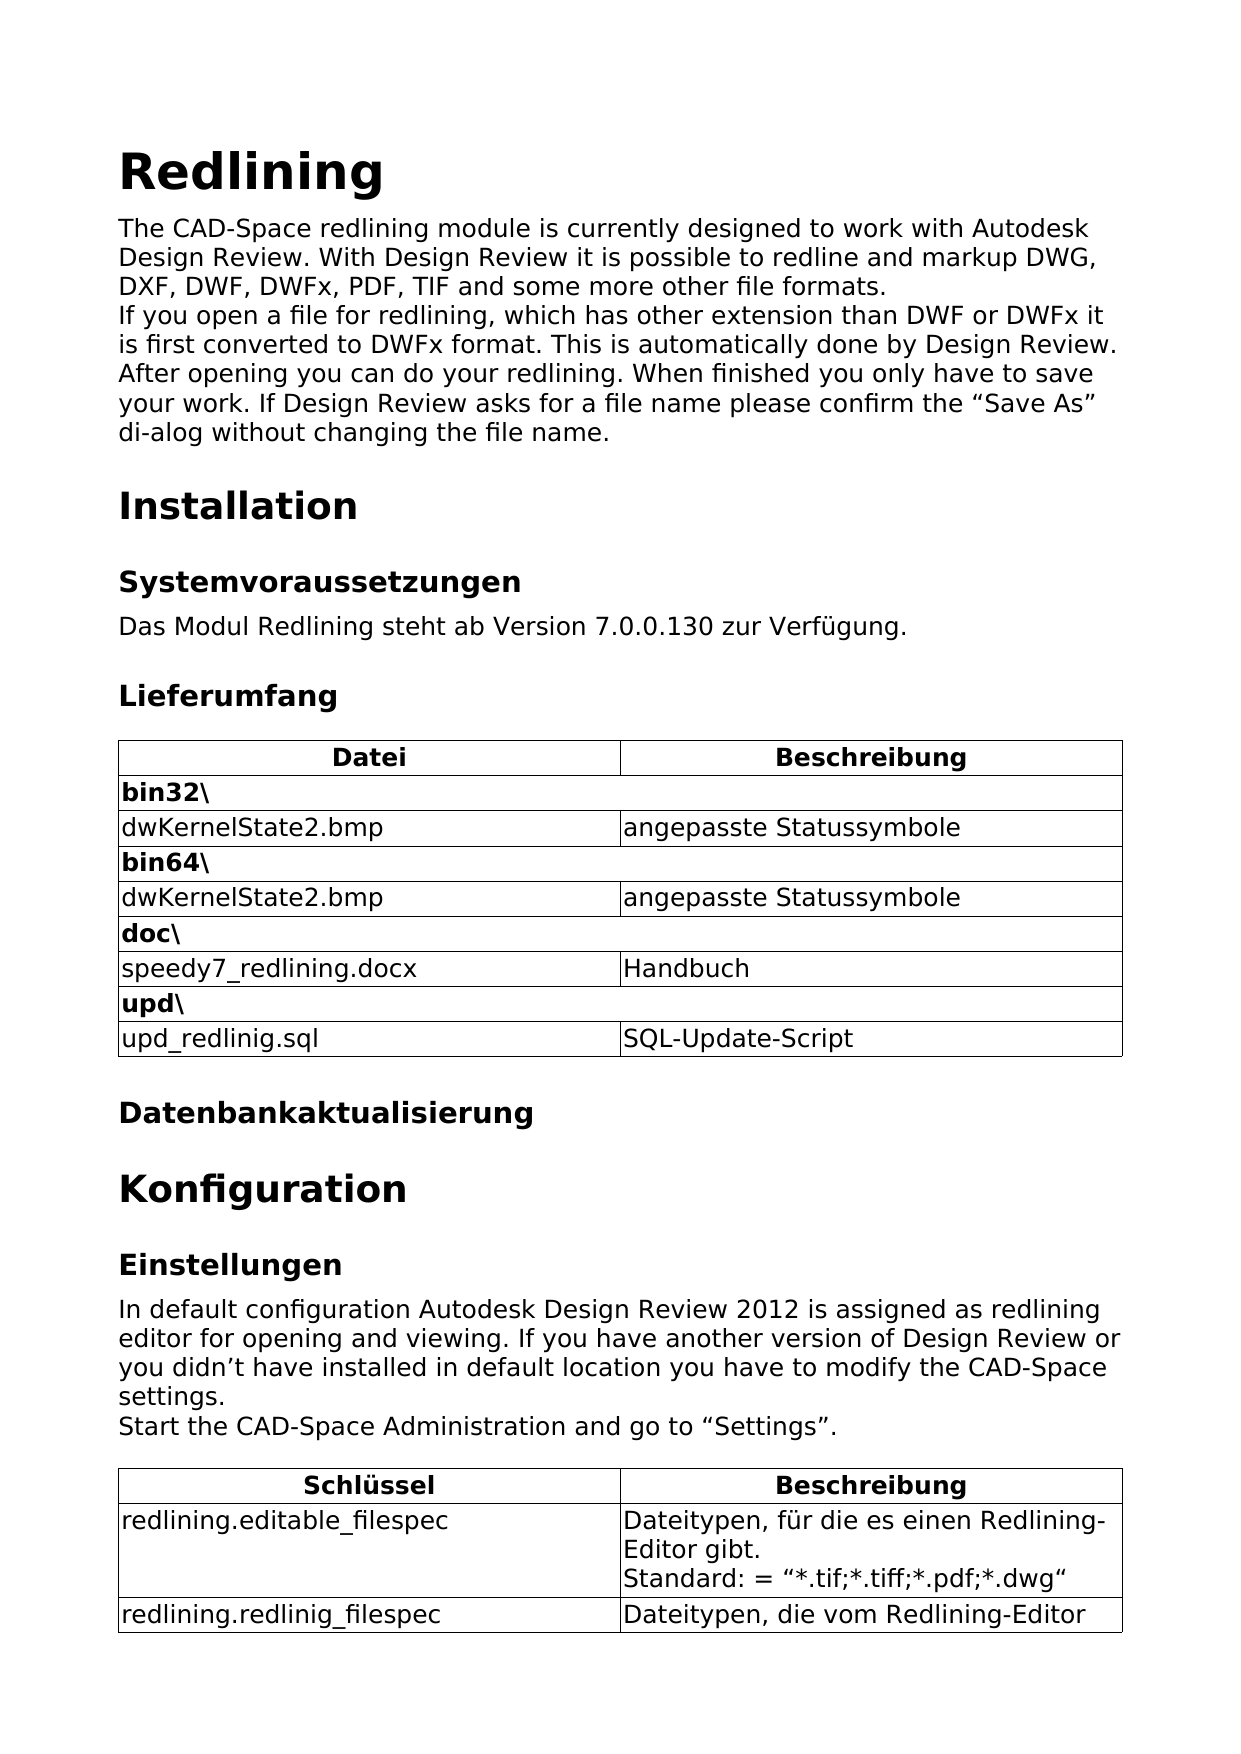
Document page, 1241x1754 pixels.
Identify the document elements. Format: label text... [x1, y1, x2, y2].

text In default configuration Autodesk Design Review 2012 is assigned as redlining editor for opening and viewing. If you have another version of Design Review or you didn’t have installed in default location you have to modify the CAD-Space settings. Start the CAD-Space Administration and go to “Settings”. [118, 1295, 1122, 1441]
table_cell doc\ [119, 917, 1122, 951]
text The CAD-Space redlining module is currently designed to work with Autodesk Design Review. With Design Review it is possible to redline and markup DWG, DXF, DWF, DWFx, PDF, TIF and some more other file formats. If you open a file for redlining, which has other extension than DWF or DWFx it is first converted to DWFx format. This is automatically done by Design Review. After opening you can do your redlining. When finished you only have to save your work. If Design Review asks for a file name please confirm the “Save As” di-alog without changing the file name. [118, 214, 1122, 447]
subtitle Installation [118, 485, 1122, 528]
table_cell upd\ [119, 987, 1122, 1021]
table_cell bin32\ [119, 776, 1122, 810]
subtitle Konfiguration [118, 1167, 1122, 1211]
table_cell Handbuch [621, 952, 1122, 986]
subtitle Systemvoraussetzungen [118, 566, 1122, 600]
table_cell Dateitypen, für die es einen Redlining-Editor gibt. Standard: = “*.tif;*.tiff;*.pdf;*.dwg“ [621, 1504, 1122, 1597]
table_cell upd_redlinig.sql [119, 1022, 620, 1056]
table_cell angepasste Statussymbole [621, 811, 1122, 846]
table_cell bin64\ [119, 847, 1122, 881]
table_cell dwKernelState2.bmp [119, 811, 620, 846]
subtitle Einstellungen [118, 1249, 1122, 1283]
subtitle Redlining [118, 143, 1122, 201]
text Das Modul Redlining steht ab Version 7.0.0.130 zur Verfügung. [118, 612, 1122, 641]
table_cell redlining.editable_filespec [119, 1504, 620, 1597]
table_header Datei [119, 741, 620, 775]
table_cell SQL-Update-Script [621, 1022, 1122, 1056]
table_cell redlining.redlinig_filespec [119, 1598, 620, 1632]
subtitle Datenbankaktualisierung [118, 1096, 1122, 1130]
table_cell dwKernelState2.bmp [119, 882, 620, 916]
table_header Schlüssel [119, 1469, 620, 1503]
table_cell angepasste Statussymbole [621, 882, 1122, 916]
subtitle Lieferumfang [118, 679, 1122, 713]
table_header Beschreibung [621, 741, 1122, 775]
table_header Beschreibung [621, 1469, 1122, 1503]
table_cell Dateitypen, die vom Redlining-Editor [621, 1598, 1122, 1632]
table_cell speedy7_redlining.docx [119, 952, 620, 986]
